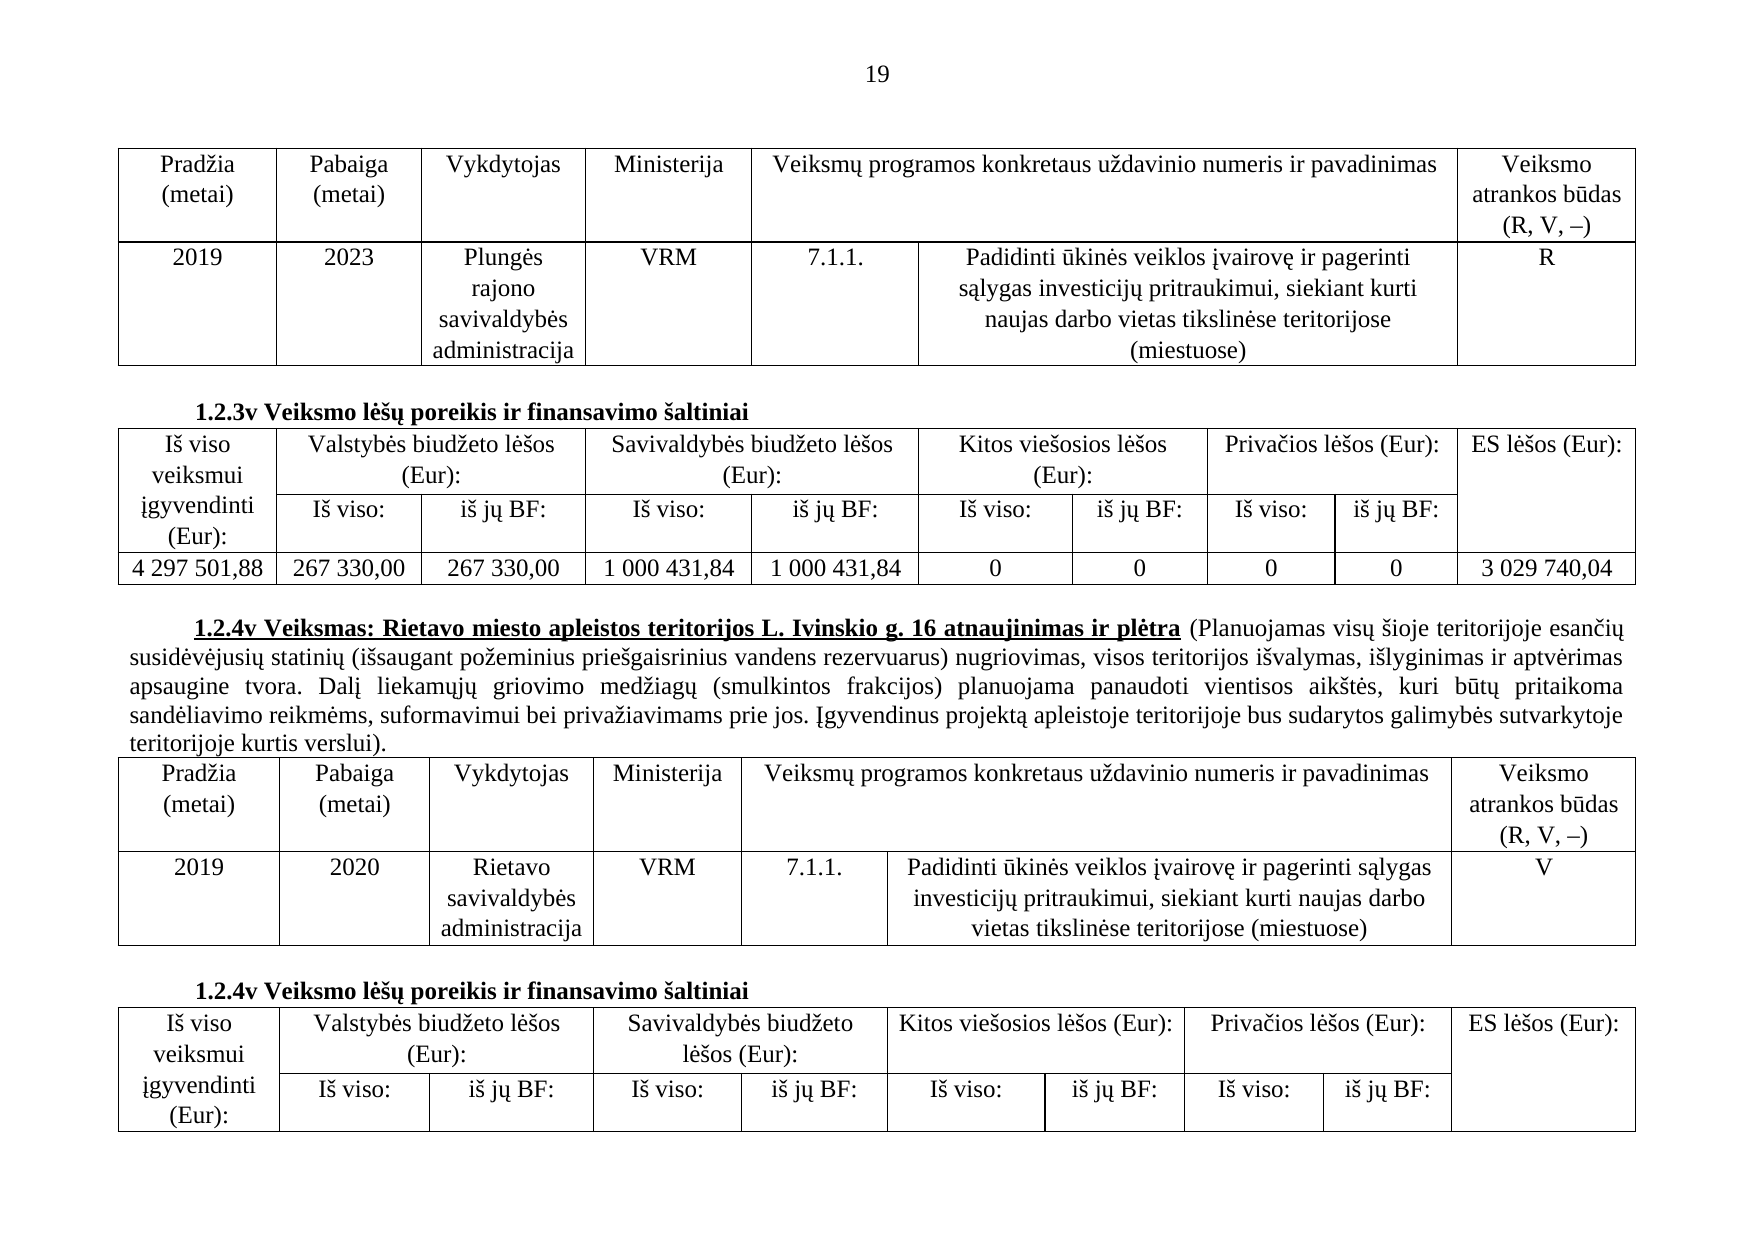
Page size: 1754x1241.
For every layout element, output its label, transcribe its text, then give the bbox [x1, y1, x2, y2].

table_cell VRM [586, 243, 751, 365]
table_cell Iš viso: [594, 1074, 741, 1131]
table_cell 1 000 431,84 [752, 553, 918, 584]
table_cell Iš viso: [1208, 495, 1334, 552]
table_cell iš jų BF: [1324, 1074, 1451, 1131]
table_cell 2019 [119, 852, 279, 945]
table_cell Veiksmų programos konkretaus uždavinio numeris ir pavadinimas [752, 149, 1457, 241]
table_cell Vykdytojas [430, 758, 593, 851]
table_cell iš jų BF: [752, 495, 918, 552]
table_cell Veiksmo atrankos būdas (R, V, –) [1452, 758, 1635, 851]
table_cell 1.2.4v Veiksmo lėšų poreikis ir finansavimo šaltiniai [118, 946, 1636, 1007]
table_cell Ministerija [594, 758, 741, 851]
table_cell iš jų BF: [1336, 495, 1457, 552]
table_cell Kitos viešosios lėšos (Eur): [919, 429, 1207, 493]
table_cell Pabaiga (metai) [277, 149, 421, 241]
table_cell Iš viso: [1185, 1074, 1323, 1131]
table_cell 0 [1208, 553, 1334, 584]
table_cell Pradžia (metai) [119, 149, 276, 241]
table_cell iš jų BF: [422, 495, 585, 552]
table_cell ES lėšos (Eur): [1458, 429, 1635, 552]
table_cell iš jų BF: [1073, 495, 1207, 552]
table_cell Padidinti ūkinės veiklos įvairovę ir pagerinti sąlygas investicijų pritraukimui, siekiant kurti naujas darbo vietas tikslinėse teritorijose (miestuose) [888, 852, 1451, 945]
table_cell Padidinti ūkinės veiklos įvairovę ir pagerinti sąlygas investicijų pritraukimui, siekiant kurti naujas darbo vietas tikslinėse teritorijose (miestuose) [919, 243, 1457, 365]
table_cell iš jų BF: [742, 1074, 887, 1131]
table_cell Ministerija [586, 149, 751, 241]
table_cell R [1458, 243, 1635, 365]
table_cell iš jų BF: [430, 1074, 593, 1131]
table_cell ES lėšos (Eur): [1452, 1008, 1635, 1131]
table_cell Kitos viešosios lėšos (Eur): [888, 1008, 1184, 1073]
table_cell 2020 [280, 852, 429, 945]
table_cell 7.1.1. [752, 243, 918, 365]
table_cell Rietavo savivaldybės administracija [430, 852, 593, 945]
table_cell Iš viso: [888, 1074, 1044, 1131]
table_cell 0 [919, 553, 1072, 584]
table_cell Iš viso veiksmui įgyvendinti (Eur): [119, 1008, 279, 1131]
table_cell 0 [1073, 553, 1207, 584]
table_cell 2023 [277, 243, 421, 365]
table_cell Valstybės biudžeto lėšos (Eur): [277, 429, 585, 493]
table_cell Savivaldybės biudžeto lėšos (Eur): [594, 1008, 887, 1073]
table_cell Plungės rajono savivaldybės administracija [422, 243, 585, 365]
table_cell Pabaiga (metai) [280, 758, 429, 851]
table_cell 267 330,00 [277, 553, 421, 584]
table_cell 3 029 740,04 [1458, 553, 1635, 584]
table_cell iš jų BF: [1046, 1074, 1184, 1131]
table_cell Privačios lėšos (Eur): [1185, 1008, 1451, 1073]
table_cell Veiksmų programos konkretaus uždavinio numeris ir pavadinimas [742, 758, 1451, 851]
table_cell Veiksmo atrankos būdas (R, V, –) [1458, 149, 1635, 241]
table_header 1.2.4v Veiksmas: Rietavo miesto apleistos teritorijos L. Ivinskio g. 16 atnaujinimas ir plėtra (Planuojamas visų šioje teritorijoje esančių susidėvėjusių statinių (išsaugant požeminius priešgaisrinius vandens rezervuarus) nugriovimas, visos teritorijos išvalymas, išlyginimas ir aptvėrimas apsaugine tvora. Dalį liekamųjų griovimo medžiagų (smulkintos frakcijos) planuojama panaudoti vientisos aikštės, kuri būtų pritaikoma sandėliavimo reikmėms, suformavimui bei privažiavimams prie jos. Įgyvendinus projektą apleistoje teritorijoje bus sudarytos galimybės sutvarkytoje teritorijoje kurtis verslui). [118, 614, 1636, 757]
table_cell 1 000 431,84 [586, 553, 751, 584]
table_cell 0 [1336, 553, 1457, 584]
table_cell Iš viso: [586, 495, 751, 552]
table_cell Iš viso: [277, 495, 421, 552]
table_cell Valstybės biudžeto lėšos (Eur): [280, 1008, 593, 1073]
table_cell 1.2.3v Veiksmo lėšų poreikis ir finansavimo šaltiniai [118, 366, 1636, 428]
table_cell V [1452, 852, 1635, 945]
table_cell Pradžia (metai) [119, 758, 279, 851]
table_cell Savivaldybės biudžeto lėšos (Eur): [586, 429, 918, 493]
table_cell 7.1.1. [742, 852, 887, 945]
table_cell Iš viso: [280, 1074, 429, 1131]
table_cell Iš viso veiksmui įgyvendinti (Eur): [119, 429, 276, 552]
table_cell 267 330,00 [422, 553, 585, 584]
table_cell Iš viso: [919, 495, 1072, 552]
table_cell Vykdytojas [422, 149, 585, 241]
table_cell 2019 [119, 243, 276, 365]
table_cell VRM [594, 852, 741, 945]
table_cell Privačios lėšos (Eur): [1208, 429, 1457, 493]
table_cell 4 297 501,88 [119, 553, 276, 584]
